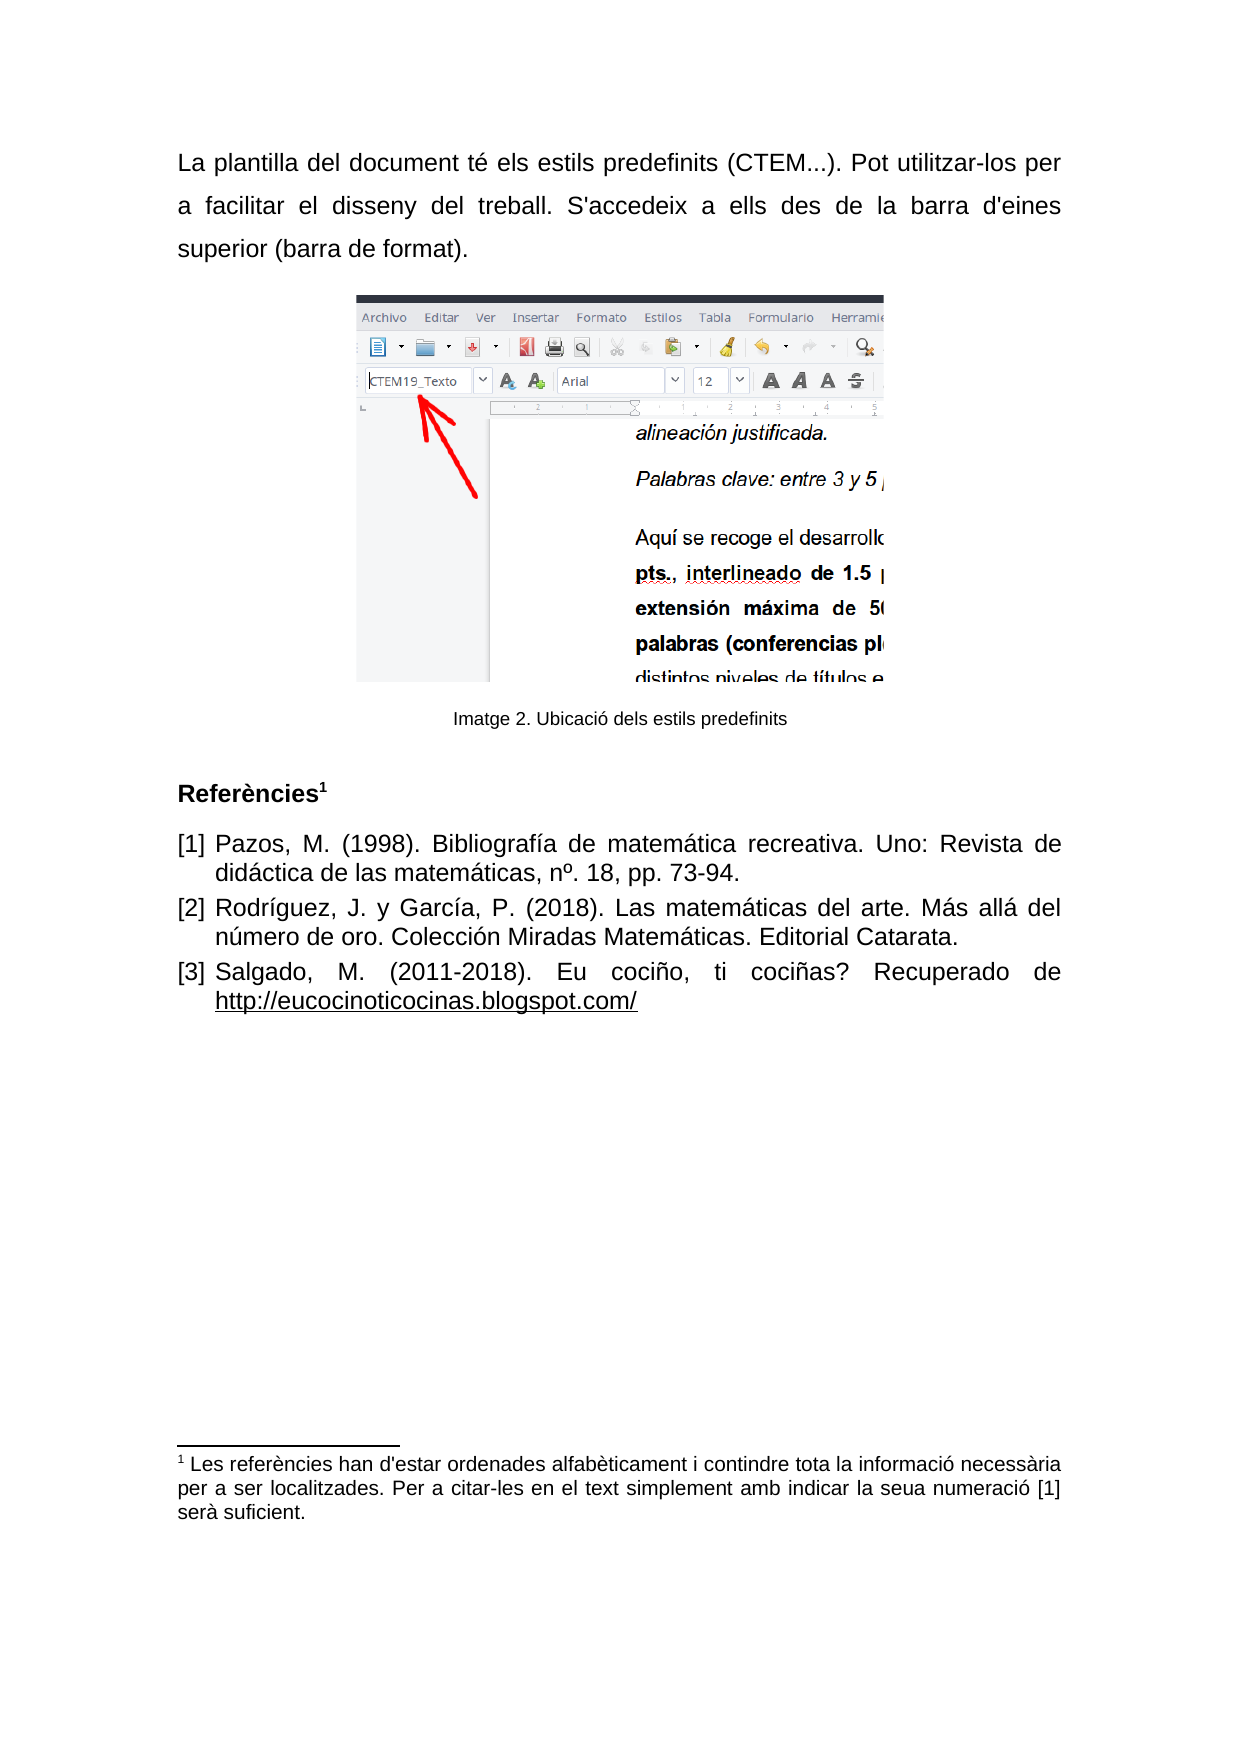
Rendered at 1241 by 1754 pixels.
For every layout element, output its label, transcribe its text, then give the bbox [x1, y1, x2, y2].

list Pazos, M. (1998). Bibliografía de matemática recreativa. Uno: Revista de didáctica de las matemáticas, nº. 18, pp. 73-94. [177, 829, 1063, 886]
text Referències [177, 779, 1063, 808]
text Les referències han d'estar ordenades alfabèticament i contindre tota la informació necessària per a ser localitzades. Per a citar-les en el text simplement amb indicar la seua numeració [1] serà suficient. [177, 1452, 1063, 1524]
list Salgado, M. (2011-2018). Eu cociño, ti cociñas? Recuperado de http://eucocinoticocinas.blogspot.com/ [177, 957, 1063, 1014]
list Rodríguez, J. y García, P. (2018). Las matemáticas del arte. Más allá del número de oro. Colección Miradas Matemáticas. Editorial Catarata. [177, 893, 1063, 950]
text La plantilla del document té els estils predefinits (CTEM...). Pot utilitzar-los per a facilitar el disseny del treball. S'accedeix a ells des de la barra d'eines superior (barra de format). [177, 148, 1063, 263]
text Imatge 2. Ubicació dels estils predefinits [177, 708, 1063, 730]
picture [356, 295, 884, 682]
